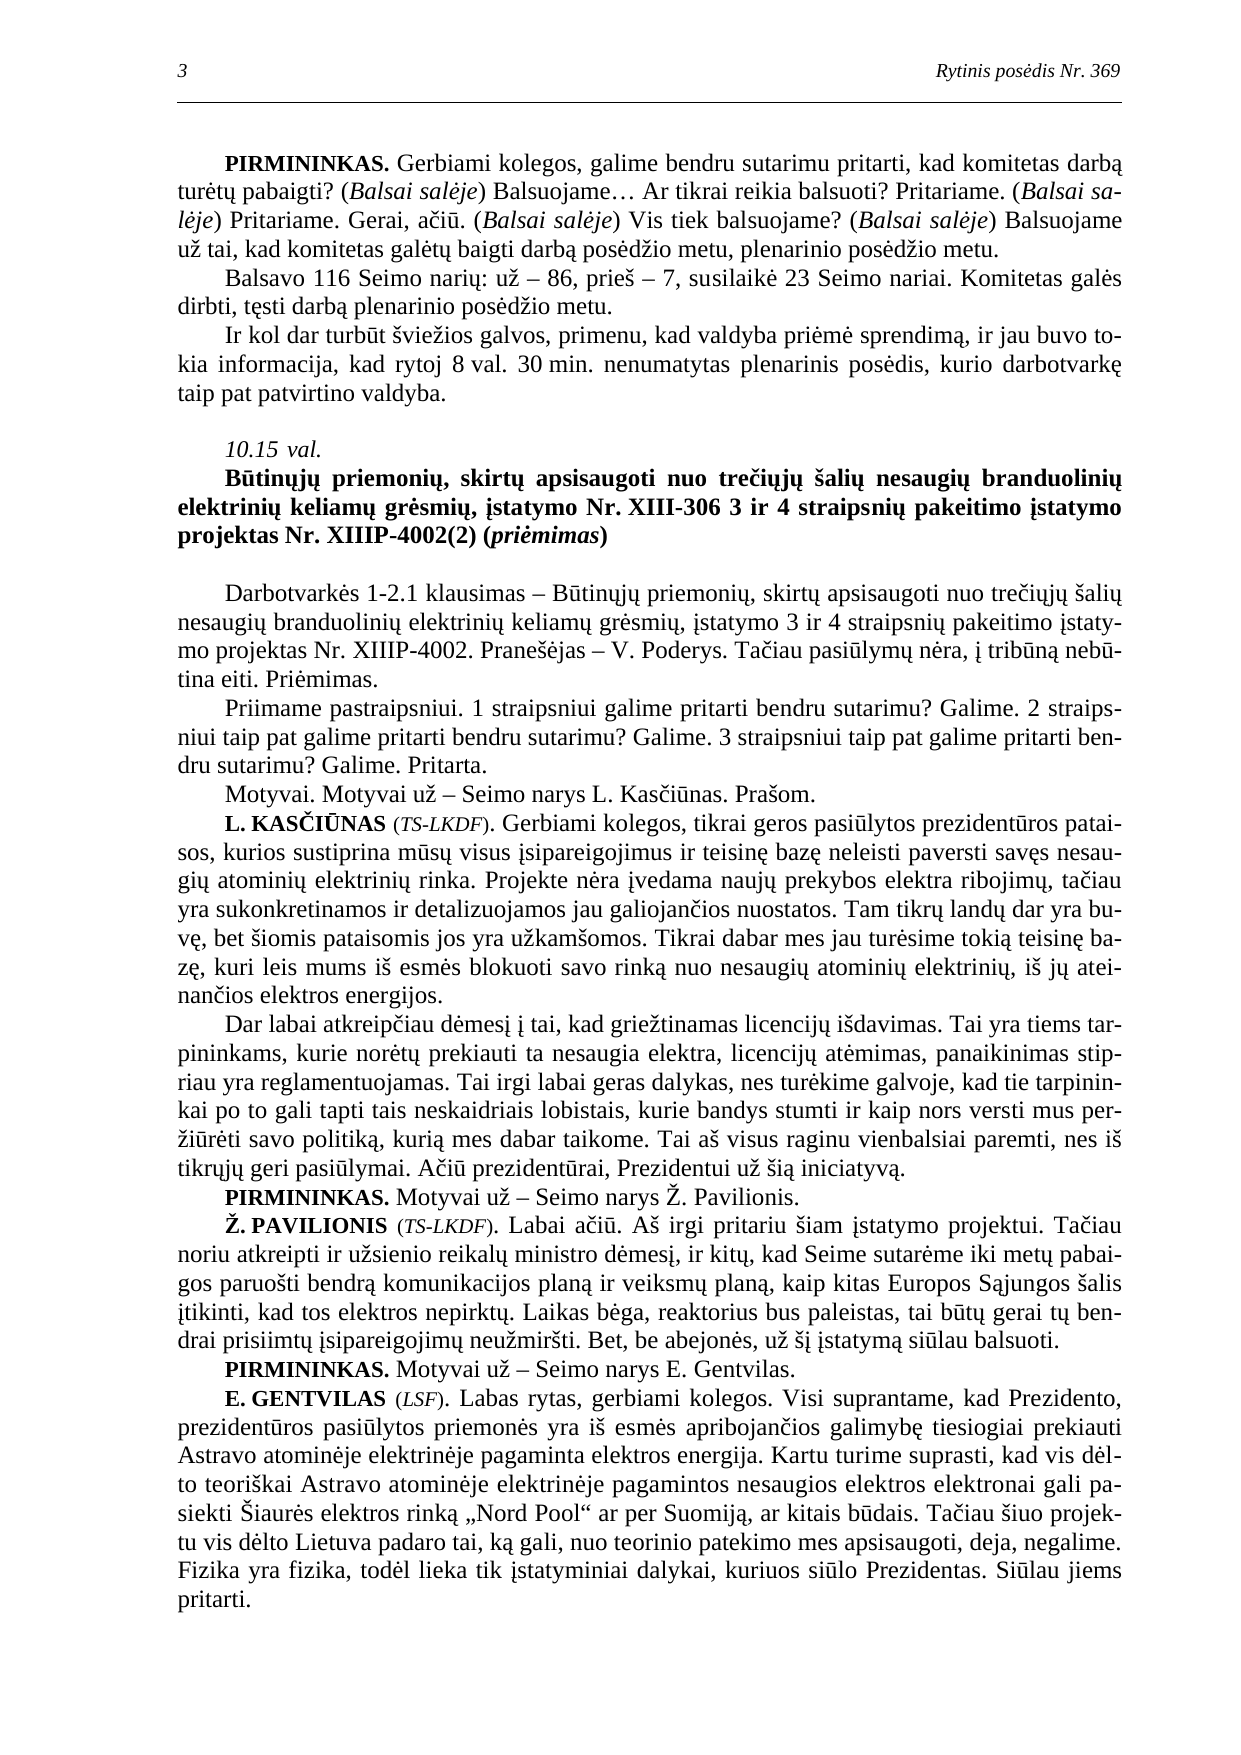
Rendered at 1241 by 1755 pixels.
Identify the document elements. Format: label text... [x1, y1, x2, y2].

text Ir kol dar tur­būt švie­žios gal­vos, pri­me­nu, kad val­dy­ba pri­ėmė spren­di­mą, ir jau bu­vo to­kia in­for­ma­ci­ja, kad ry­toj 8 val. 30 min. ne­nu­ma­ty­tas ple­na­ri­nis po­sė­dis, ku­rio dar­bo­tvarkę taip pat pa­tvir­ti­no val­dy­ba. [177, 320, 1122, 406]
text 10.15 val. [224, 435, 1122, 463]
text Bū­ti­nų­jų prie­mo­nių, skir­tų ap­si­sau­go­ti nuo tre­čių­jų ša­lių ne­sau­gių bran­duo­li­nių elek­tri­nių ke­lia­mų grės­mių, įsta­ty­mo Nr. XIII-306 3 ir 4 straips­nių pa­kei­ti­mo įsta­ty­mo pro­jek­tas Nr. XIIIP-4002(2) (pri­ėmi­mas) [177, 463, 1122, 549]
text Ž. PAVILIONIS (TS-LKDF). La­bai ačiū. Aš ir­gi pri­ta­riu šiam įsta­ty­mo pro­jek­tui. Ta­čiau no­riu at­kreip­ti ir už­sie­nio rei­ka­lų mi­nist­ro dė­me­sį, ir ki­tų, kad Sei­me su­ta­rė­me iki me­tų pa­bai­gos pa­ruoš­ti ben­drą ko­mu­ni­ka­ci­jos pla­ną ir veiks­mų pla­ną, kaip ki­tas Eu­ro­pos Są­jun­gos ša­lis įti­kin­ti, kad tos elek­tros ne­pirk­tų. Lai­kas bė­ga, re­ak­to­rius bus pa­leis­tas, tai bū­tų ge­rai tų ben­drai pri­si­im­tų įsi­pa­rei­go­ji­mų ne­už­mirš­ti. Bet, be abe­jo­nės, už šį įsta­ty­mą siū­lau bal­suo­ti. [177, 1210, 1122, 1354]
text PIRMININKAS. Ger­bia­mi ko­le­gos, ga­li­me ben­dru su­ta­ri­mu pri­tar­ti, kad ko­mi­te­tas dar­bą tu­rė­tų pa­baig­ti? (Bal­sai sa­lė­je) Bal­suo­ja­me… Ar tik­rai rei­kia bal­suo­ti? Pri­ta­ria­me. (Bal­sai sa­lėje) Pri­ta­ria­me. Ge­rai, ačiū. (Bal­sai sa­lė­je) Vis tiek bal­suo­ja­me? (Bal­sai sa­lė­je) Bal­suo­ja­me už tai, kad ko­mi­te­tas ga­lė­tų baig­ti dar­bą po­sė­džio me­tu, ple­na­ri­nio po­sė­džio me­tu. [177, 148, 1122, 263]
text Dar la­bai at­kreip­čiau dė­me­sį į tai, kad griež­ti­na­mas li­cen­ci­jų iš­da­vi­mas. Tai yra tiems tar­pi­nin­kams, ku­rie no­rė­tų pre­kiau­ti ta ne­sau­gia elek­tra, li­cen­ci­jų at­ėmi­mas, pa­nai­ki­ni­mas stip­riau yra reg­la­men­tuo­ja­mas. Tai ir­gi la­bai ge­ras da­ly­kas, nes tu­rė­ki­me gal­vo­je, kad tie tar­pi­nin­kai po to ga­li tap­ti tais ne­skaid­riais lo­bis­tais, ku­rie ban­dys stum­ti ir kaip nors vers­ti mus per­žiū­rė­ti sa­vo po­li­ti­ką, ku­rią mes da­bar tai­ko­me. Tai aš vi­sus ra­gi­nu vien­bal­siai pa­rem­ti, nes iš tik­rų­jų ge­ri pa­siū­ly­mai. Ačiū pre­zi­den­tū­rai, Pre­zi­den­tui už šią ini­cia­ty­vą. [177, 1009, 1122, 1182]
text Mo­ty­vai. Mo­ty­vai už – Sei­mo na­rys L. Kas­čiū­nas. Pra­šom. [177, 779, 1122, 808]
text E. GENTVILAS (LSF). La­bas ry­tas, ger­bia­mi ko­le­gos. Vi­si su­pran­ta­me, kad Pre­zi­den­to, pre­zi­den­tū­ros pa­siū­ly­tos prie­mo­nės yra iš es­mės ap­ri­bo­jan­čios ga­li­my­bę tie­sio­giai pre­kiau­ti Ast­ra­vo ato­mi­nė­je elek­tri­nė­je pa­ga­min­ta elek­tros ener­gi­ja. Kar­tu tu­ri­me su­pras­ti, kad vis dėl­to te­oriš­kai Ast­ra­vo ato­mi­nė­je elek­tri­nė­je pa­ga­min­tos ne­sau­gios elek­tros elek­tro­nai ga­li pa­siek­ti Šiau­rės elek­tros rin­ką „Nord Po­ol“ ar per Suo­mi­ją, ar ki­tais bū­dais. Ta­čiau šiuo pro­jek­tu vis dėlto Lie­tu­va pa­da­ro tai, ką ga­li, nuo te­ori­nio pa­te­ki­mo mes ap­si­sau­go­ti, de­ja, ne­ga­li­me. Fi­zi­ka yra fi­zi­ka, to­dėl lie­ka tik įsta­ty­mi­niai da­ly­kai, ku­riuos siū­lo Pre­zi­den­tas. Siū­lau jiems pri­tar­ti. [177, 1383, 1122, 1613]
text PIRMININKAS. Mo­ty­vai už – Sei­mo na­rys Ž. Pa­vi­lio­nis. [177, 1182, 1122, 1210]
text Bal­sa­vo 116 Sei­mo na­rių: už – 86, prieš – 7, su­si­lai­kė 23 Sei­mo na­riai. Ko­mi­te­tas ga­lės dirb­ti, tęs­ti dar­bą ple­na­ri­nio po­sė­džio me­tu. [177, 263, 1122, 320]
text L. KASČIŪNAS (TS-LKDF). Ger­bia­mi ko­le­gos, tik­rai ge­ros pa­siū­ly­tos pre­zi­den­tū­ros pa­tai­sos, ku­rios su­stip­ri­na mū­sų vi­sus įsi­pa­rei­go­ji­mus ir tei­si­nę ba­zę ne­leis­ti pa­vers­ti sa­vęs ne­sau­gių ato­mi­nių elek­tri­nių rin­ka. Pro­jek­te nė­ra įve­da­ma nau­jų pre­ky­bos elek­tra ri­bo­ji­mų, ta­čiau yra su­kon­kre­ti­na­mos ir de­ta­li­zuo­ja­mos jau ga­lio­jan­čios nuo­sta­tos. Tam tik­rų lan­dų dar yra bu­vę, bet šio­mis pa­tai­so­mis jos yra už­kam­šo­mos. Tik­rai da­bar mes jau tu­rė­si­me to­kią tei­si­nę ba­zę, ku­ri leis mums iš es­mės blo­kuo­ti sa­vo rin­ką nuo ne­sau­gių ato­mi­nių elek­tri­nių, iš jų at­ei­nan­čios elek­tros ener­gi­jos. [177, 808, 1122, 1009]
text Dar­bo­tvarkės 1-2.1 klau­si­mas – Bū­ti­nų­jų prie­mo­nių, skir­tų ap­si­sau­go­ti nuo tre­čių­jų ša­lių ne­sau­gių bran­duo­li­nių elek­tri­nių ke­lia­mų grės­mių, įsta­ty­mo 3 ir 4 straips­nių pa­kei­ti­mo įsta­ty­mo pro­jek­tas Nr. XIIIP-4002. Pra­ne­šė­jas – V. Po­de­rys. Ta­čiau pa­siū­ly­mų nė­ra, į tri­bū­ną ne­bū­ti­na ei­ti. Pri­ėmi­mas. [177, 578, 1122, 693]
text PIRMININKAS. Mo­ty­vai už – Sei­mo na­rys E. Gent­vi­las. [177, 1354, 1122, 1383]
text Pri­ima­me pa­straips­niui. 1 straips­niui ga­li­me pri­tar­ti ben­dru su­ta­ri­mu? Ga­li­me. 2 straips­niui taip pat ga­li­me pri­tar­ti ben­dru su­ta­ri­mu? Ga­li­me. 3 straips­niui taip pat ga­li­me pri­tar­ti ben­dru su­ta­ri­mu? Ga­li­me. Pri­tar­ta. [177, 693, 1122, 779]
